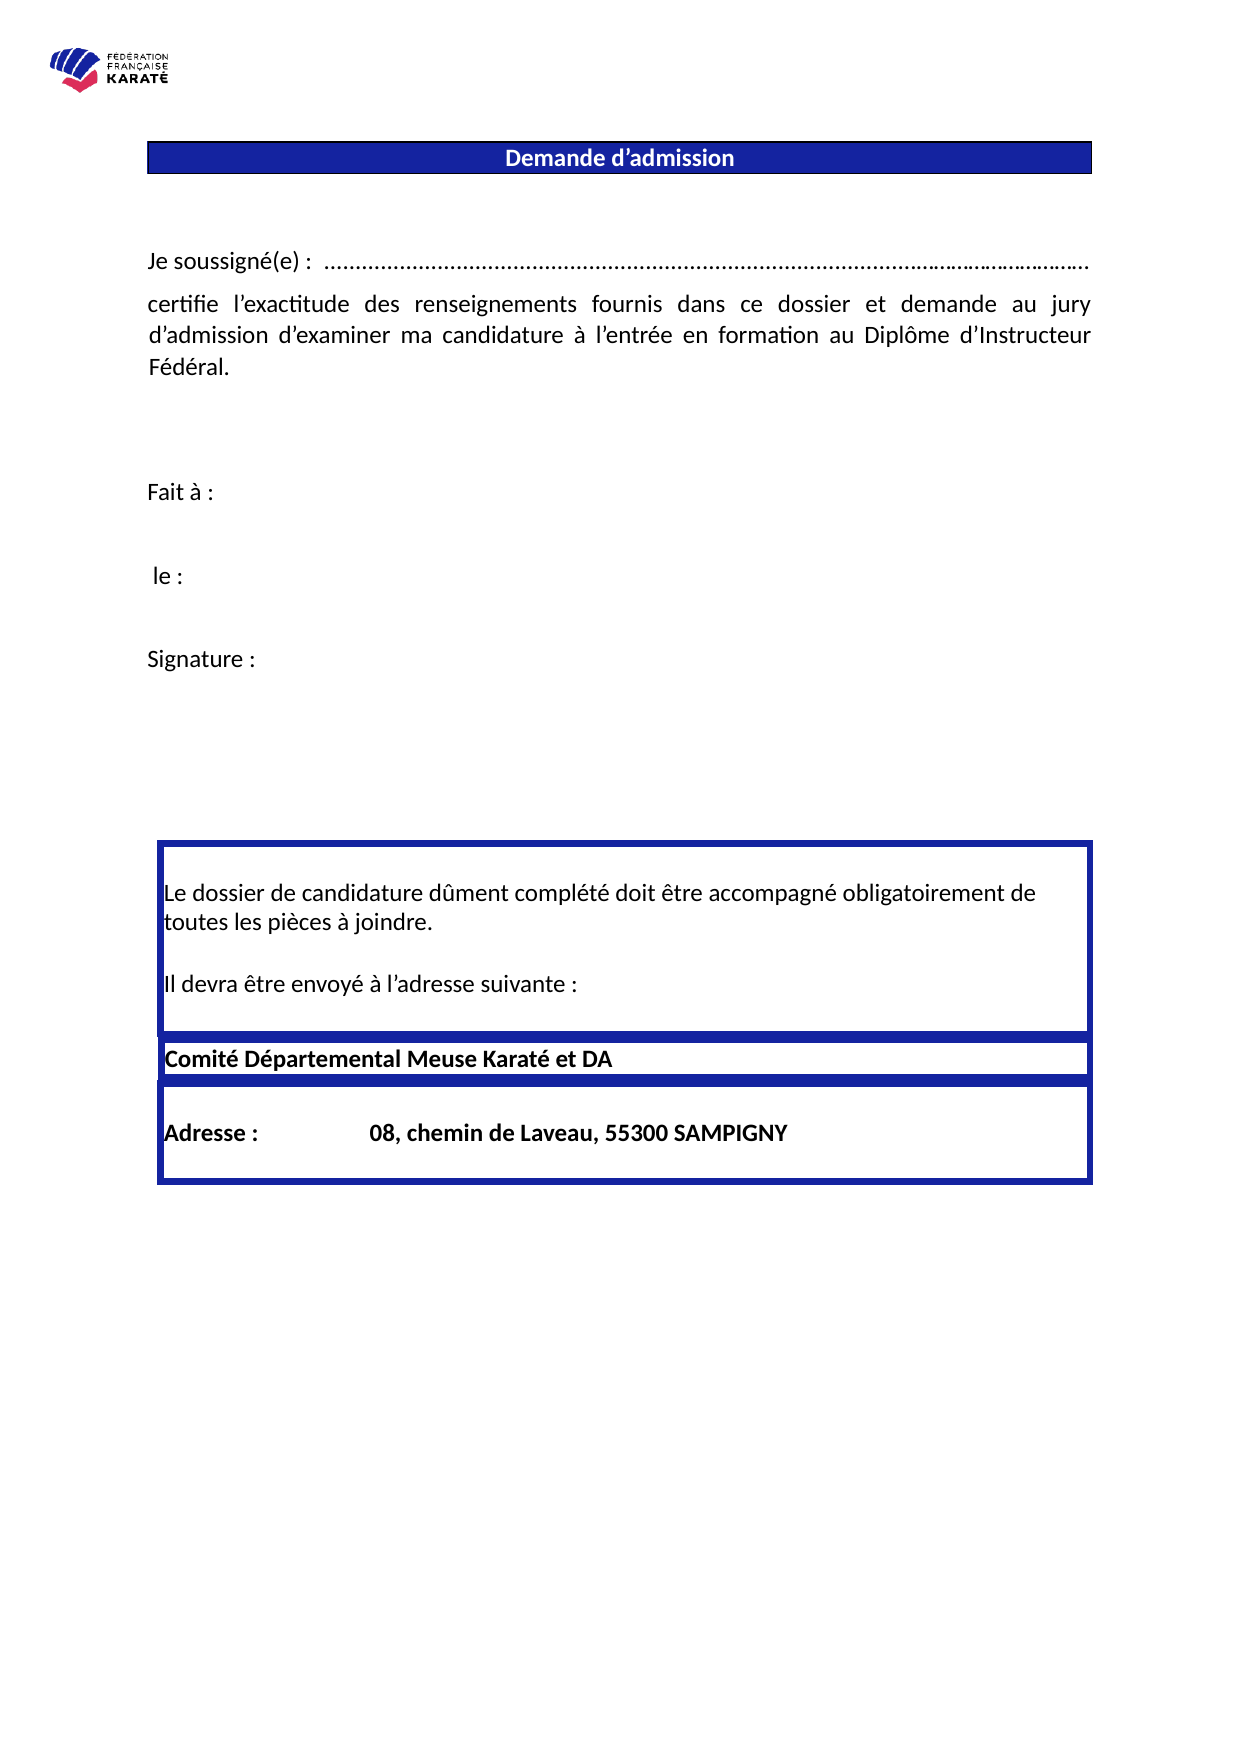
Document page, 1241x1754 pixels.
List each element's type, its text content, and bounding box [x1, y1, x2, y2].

text Fait à : [147, 476, 1093, 507]
text certifie l’exactitude des renseignements fournis dans ce dossier et demande au jury d’admission d’examiner ma candidature à l’entrée en formation au Diplôme d’Instructeur Fédéral. [147, 288, 1093, 381]
text Il devra être envoyé à l’adresse suivante : [164, 962, 1087, 998]
text Le dossier de candidature dûment complété doit être accompagné obligatoirement de toutes les pièces à joindre. [164, 871, 1087, 937]
text Comité Départemental Meuse Karaté et DA [165, 1043, 1087, 1074]
text Adresse : 08, chemin de Laveau, 55300 SAMPIGNY [164, 1111, 1087, 1148]
text Signature : [147, 643, 1093, 674]
text Je soussigné(e) : ..............................................................................................………………………… [147, 245, 1093, 276]
text le : [147, 560, 1093, 590]
subtitle Demande d’admission [149, 143, 1091, 173]
